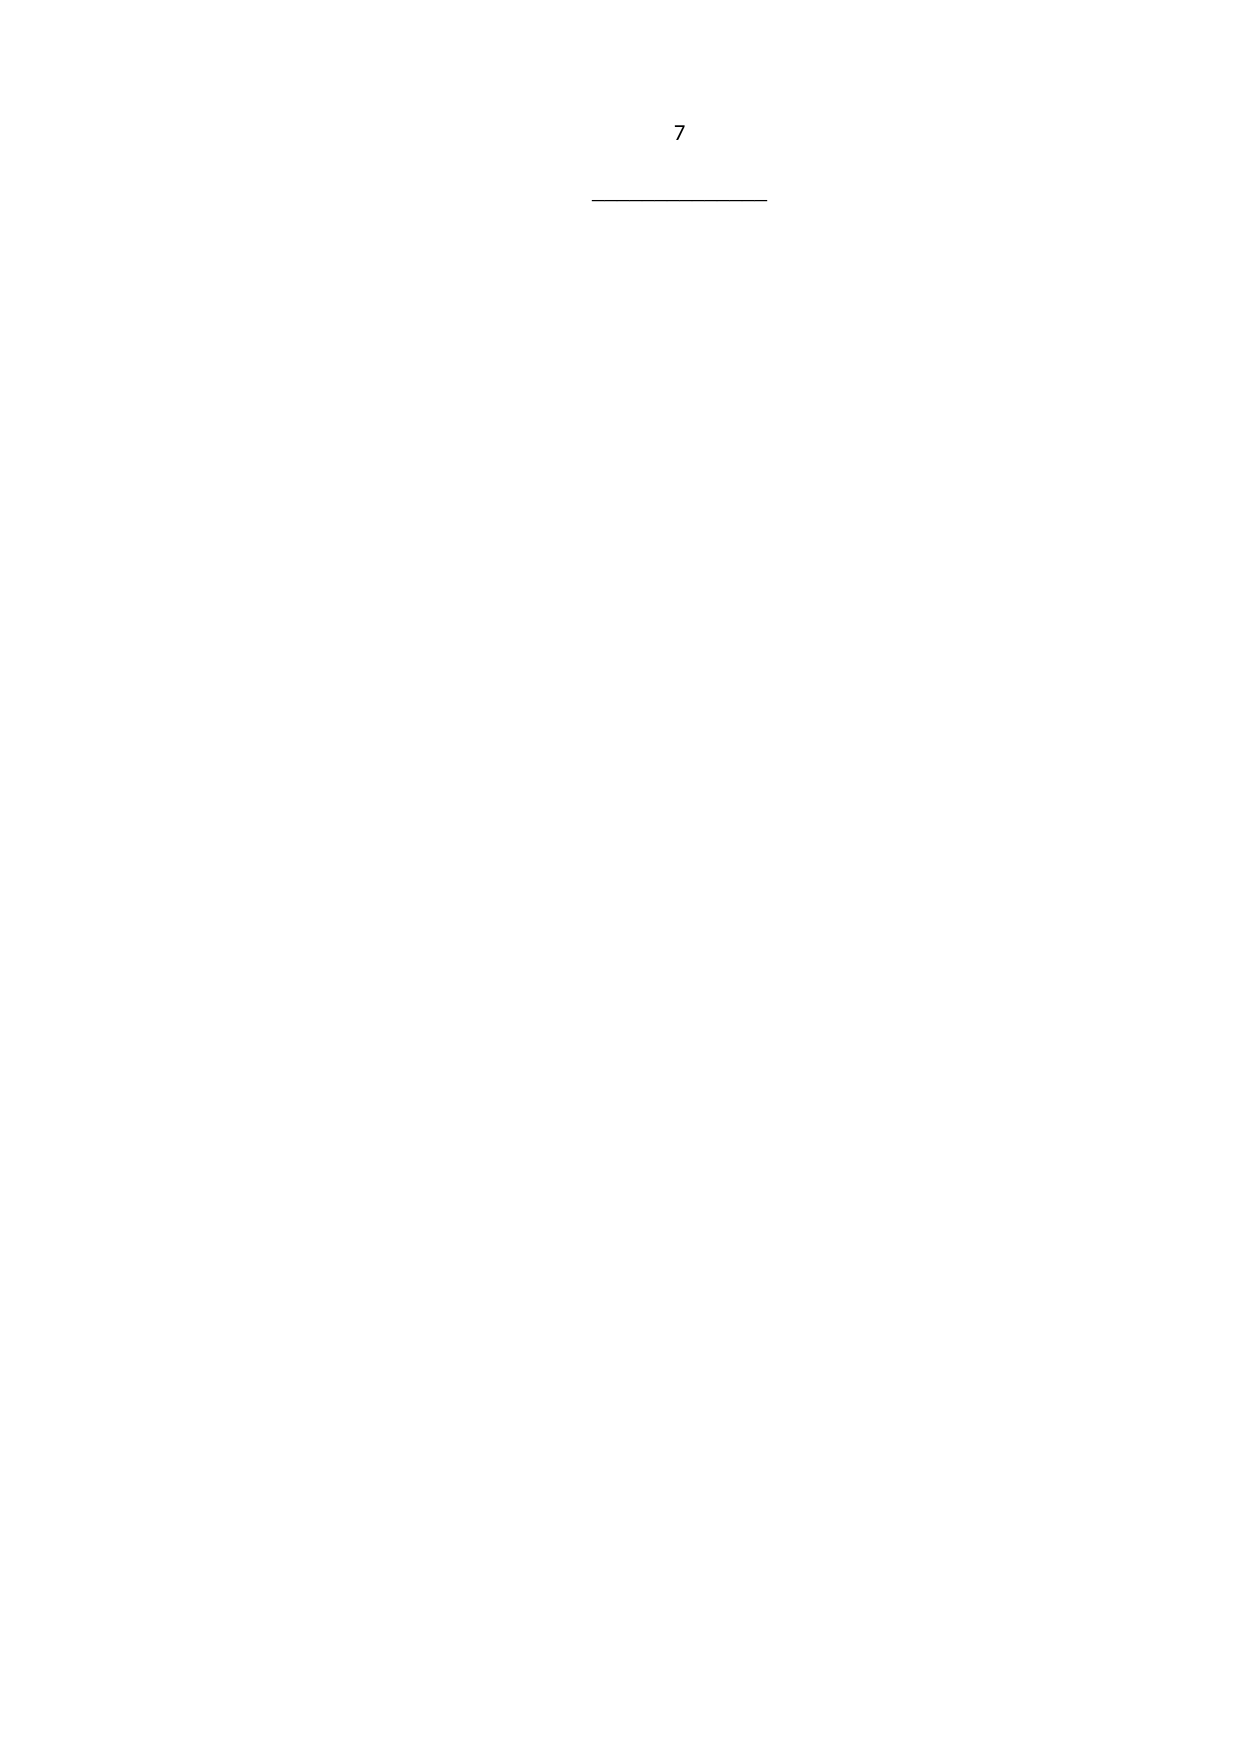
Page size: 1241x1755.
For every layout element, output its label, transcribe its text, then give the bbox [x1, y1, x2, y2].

text ______________ [177, 175, 1181, 204]
